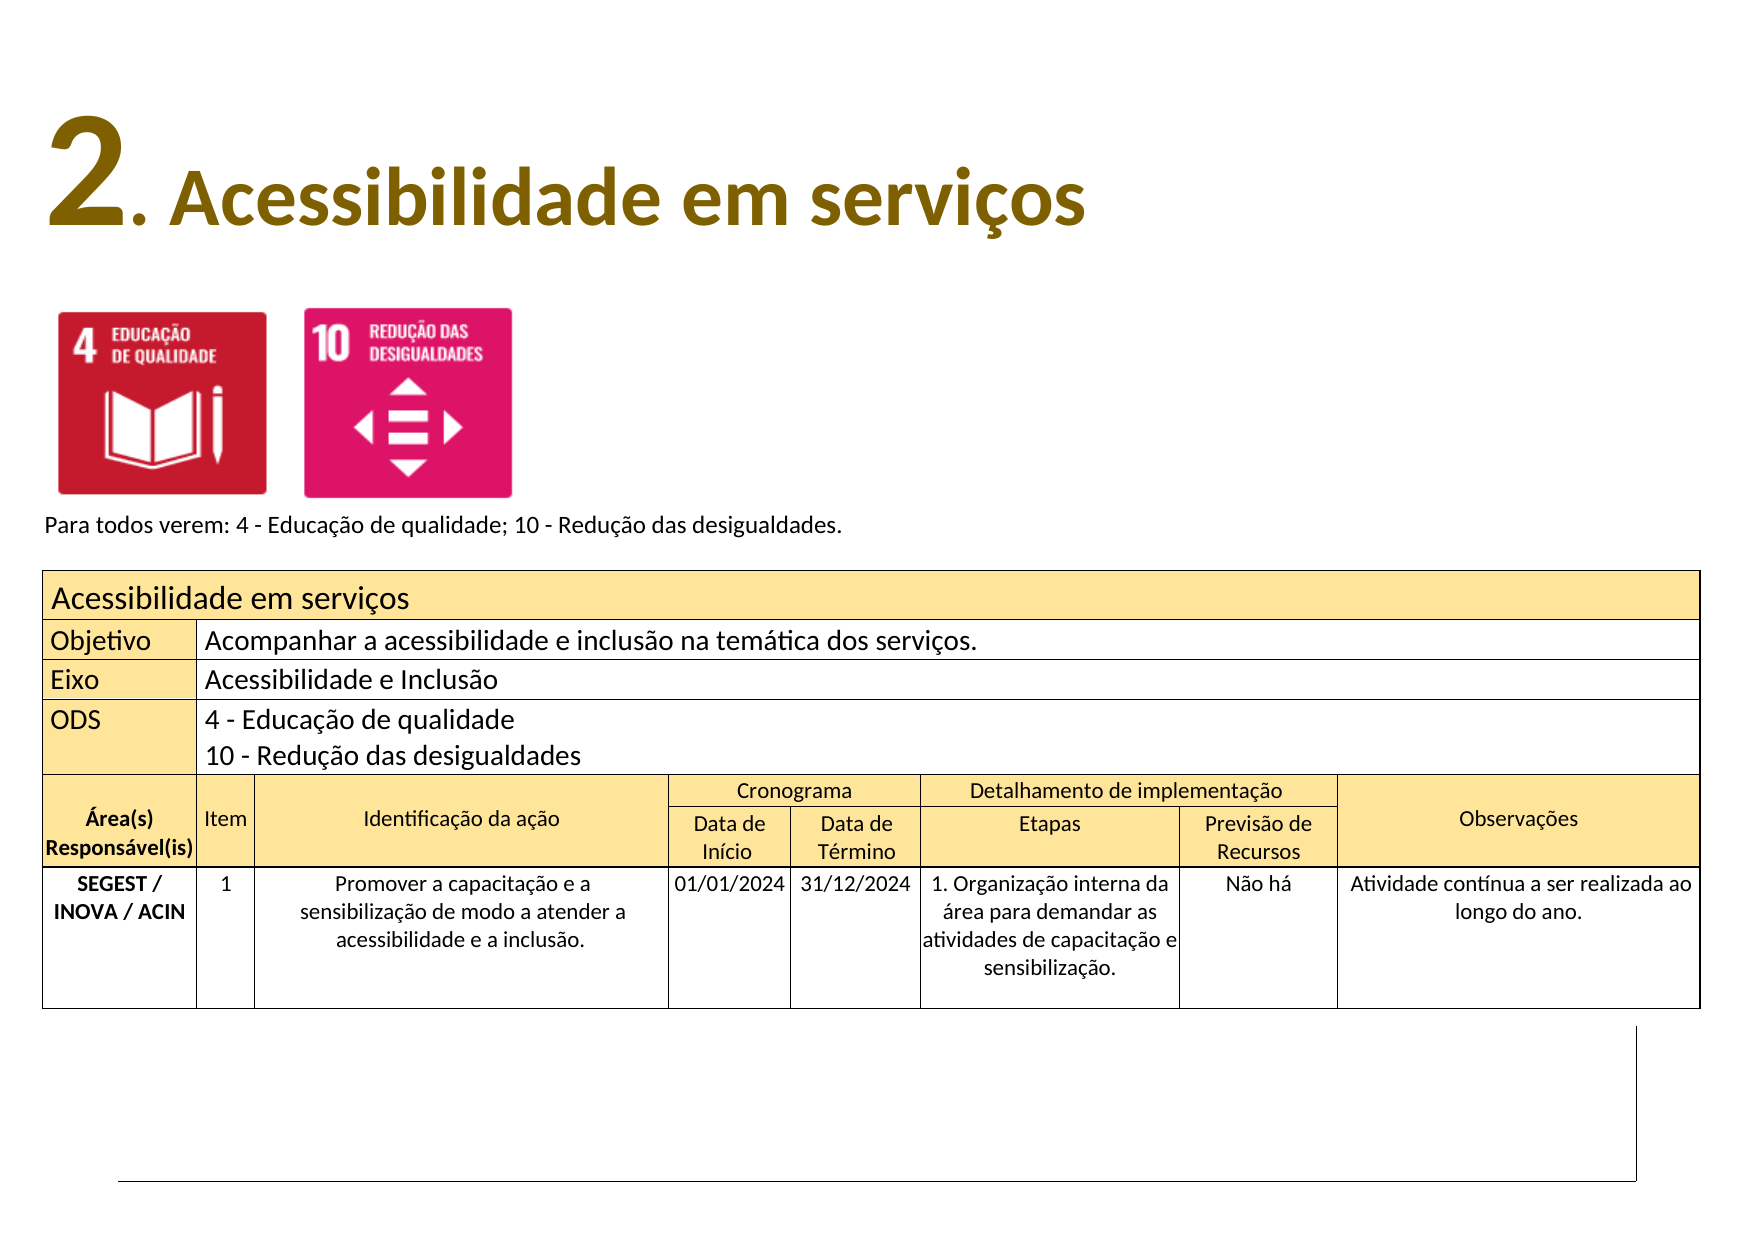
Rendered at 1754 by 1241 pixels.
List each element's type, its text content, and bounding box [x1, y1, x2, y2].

table_cell Cronograma [669, 775, 920, 806]
table_cell SEGEST / INOVA / ACIN [43, 868, 196, 1008]
table_cell Observações [1338, 775, 1699, 866]
table_cell Atividade contínua a ser realizada ao longo do ano. [1338, 868, 1699, 1008]
table_cell Data de Início [669, 807, 790, 866]
table_cell 1. Organização interna da área para demandar as atividades de capacitação e sensibilização. [921, 868, 1179, 1008]
table_cell Objetivo [43, 620, 196, 659]
table_cell Eixo [43, 660, 196, 698]
table_cell Acompanhar a acessibilidade e inclusão na temática dos serviços. [197, 620, 1699, 659]
table_cell Previsão de Recursos [1180, 807, 1337, 866]
table_cell Detalhamento de implementação [921, 775, 1337, 806]
table_cell Acessibilidade e Inclusão [197, 660, 1699, 698]
text Para todos verem: 4 - Educação de qualidade; 10 - Redução das desigualdades. [44, 509, 1712, 539]
table_cell ODS [43, 700, 196, 774]
table_cell 31/12/2024 [791, 868, 920, 1008]
table_cell Etapas [921, 807, 1179, 866]
table_cell 4 - Educação de qualidade 10 - Redução das desigualdades [197, 700, 1699, 774]
table_cell Não há [1180, 868, 1337, 1008]
table_cell 1 [197, 868, 254, 1008]
table_cell Data de Término [791, 807, 920, 866]
table_cell Identificação da ação [255, 775, 668, 866]
text 2. Acessibilidade em serviços [44, 63, 1636, 267]
table_cell Item [197, 775, 254, 866]
table_cell Área(s) Responsável(is) [43, 775, 196, 866]
table_header Acessibilidade em serviços [43, 571, 1699, 619]
table_cell Promover a capacitação e a sensibilização de modo a atender a acessibilidade e a inclusão. [255, 868, 668, 1008]
table_cell 01/01/2024 [669, 868, 790, 1008]
